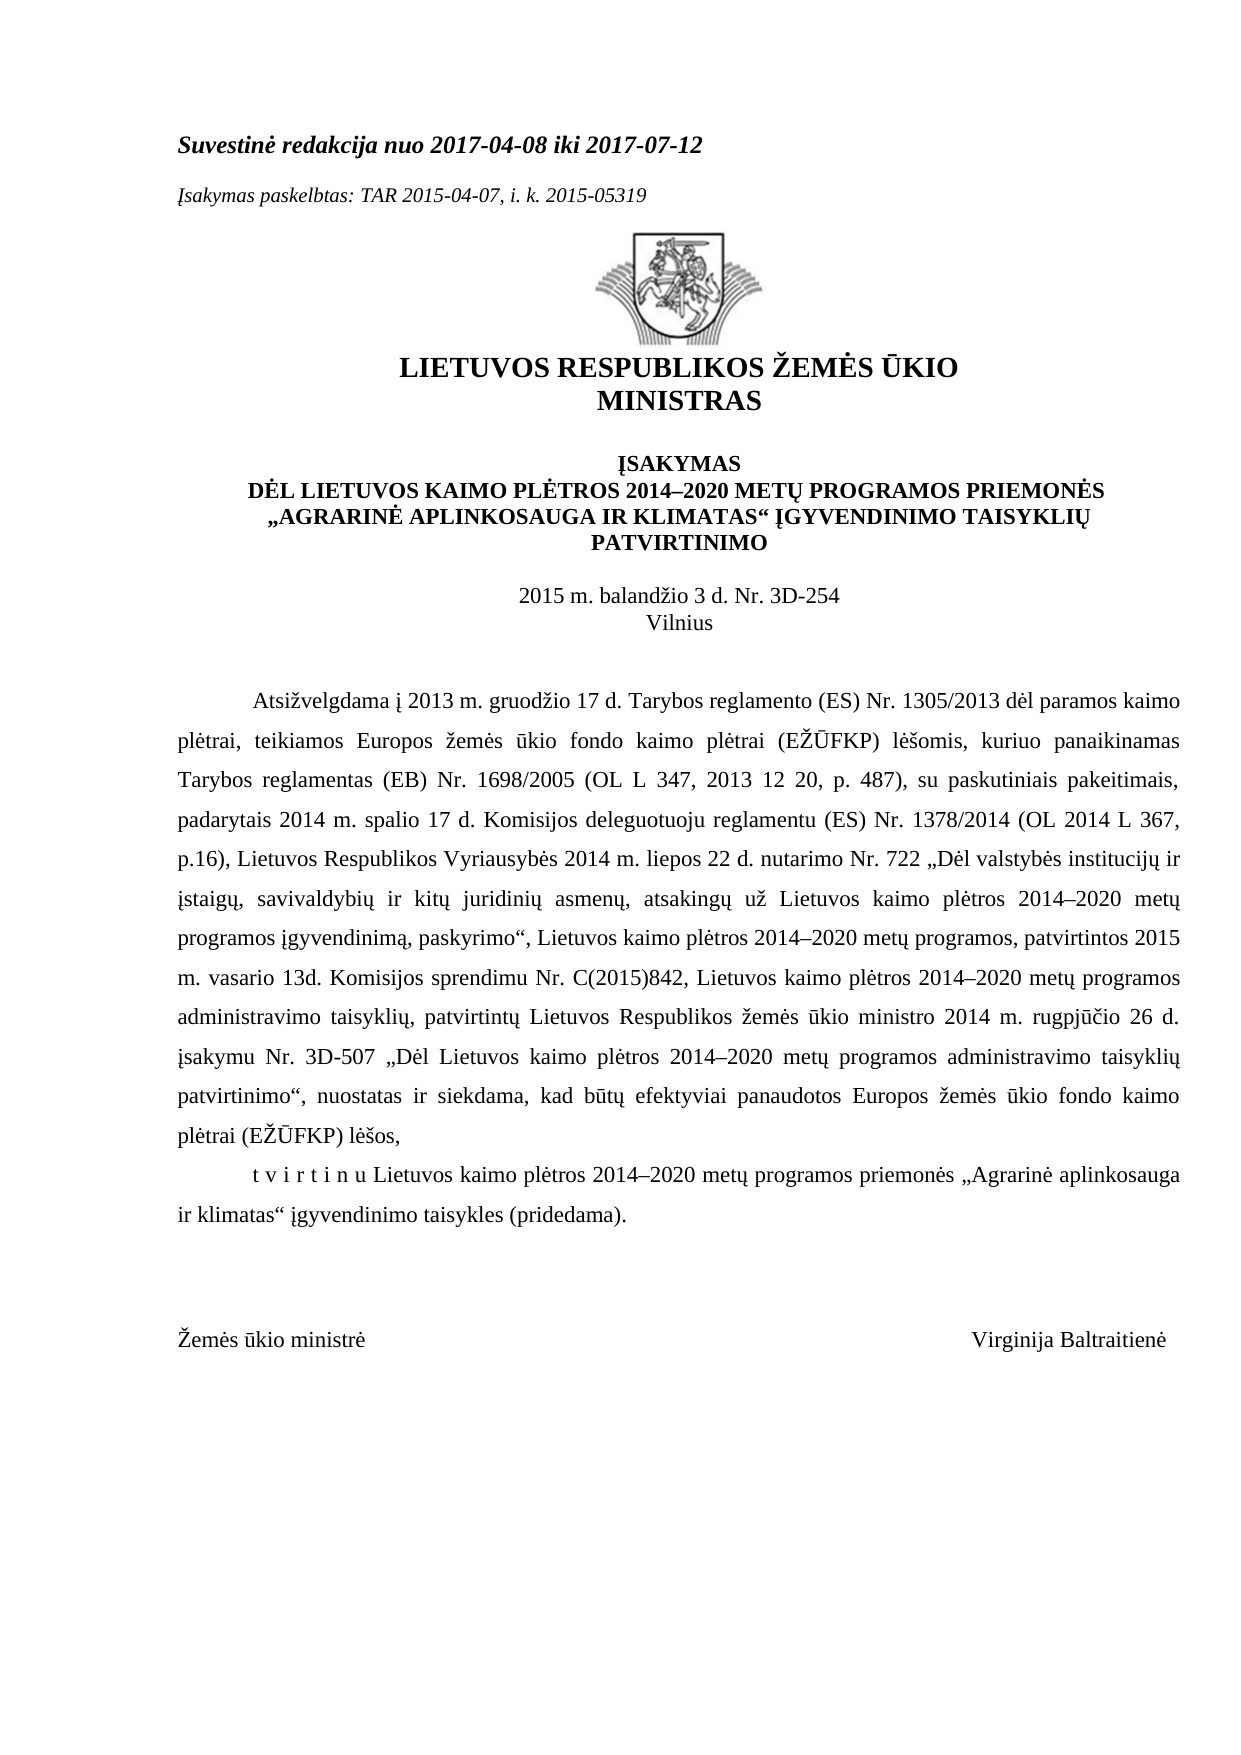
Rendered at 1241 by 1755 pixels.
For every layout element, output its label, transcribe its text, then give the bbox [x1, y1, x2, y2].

text MINISTRAS [177, 383, 1181, 417]
text t v i r t i n u Lietuvos kaimo plėtros 2014–2020 metų programos priemonės „Agrarinė aplinkosauga ir klimatas“ įgyvendinimo taisykles (pridedama). [177, 1161, 1181, 1227]
text Žemės ūkio ministrė Virginija Baltraitienė [177, 1327, 1181, 1353]
text dėl LIETUVOS KAIMO PLĖTROS 2014–2020 METŲ PROGRAMOS PRIEMONĖS [177, 477, 1181, 503]
text 2015 m. balandžio 3 d. Nr. 3D-254 [177, 582, 1181, 608]
text Suvestinė redakcija nuo 2017-04-08 iki 2017-07-12 [177, 130, 1181, 159]
text Vilnius [177, 608, 1181, 635]
text „AGRARINĖ APLINKOSAUGA IR KLIMATAS“ ĮGYVENDINIMO TAISYKLių patvirtinimo [177, 503, 1181, 556]
text Atsižvelgdama į 2013 m. gruodžio 17 d. Tarybos reglamento (ES) Nr. 1305/2013 dėl paramos kaimo plėtrai, teikiamos Europos žemės ūkio fondo kaimo plėtrai (EŽŪFKP) lėšomis, kuriuo panaikinamas Tarybos reglamentas (EB) Nr. 1698/2005 (OL L 347, 2013 12 20, p. 487), su paskutiniais pakeitimais, padarytais 2014 m. spalio 17 d. Komisijos deleguotuoju reglamentu (ES) Nr. 1378/2014 (OL 2014 L 367, p.16), Lietuvos Respublikos Vyriausybės 2014 m. liepos 22 d. nutarimo Nr. 722 „Dėl valstybės institucijų ir įstaigų, savivaldybių ir kitų juridinių asmenų, atsakingų už Lietuvos kaimo plėtros 2014–2020 metų programos įgyvendinimą, paskyrimo“, Lietuvos kaimo plėtros 2014–2020 metų programos, patvirtintos 2015 m. vasario 13d. Komisijos sprendimu Nr. C(2015)842, Lietuvos kaimo plėtros 2014–2020 metų programos administravimo taisyklių, patvirtintų Lietuvos Respublikos žemės ūkio ministro 2014 m. rugpjūčio 26 d. įsakymu Nr. 3D-507 „Dėl Lietuvos kaimo plėtros 2014–2020 metų programos administravimo taisyklių patvirtinimo“, nuostatas ir siekdama, kad būtų efektyviai panaudotos Europos žemės ūkio fondo kaimo plėtrai (EŽŪFKP) lėšos, [177, 688, 1181, 1148]
text LIETUVOS RESPUBLIKOS ŽEMĖS ŪKIO [177, 350, 1181, 383]
text ĮSAKYMAS [177, 450, 1181, 477]
text Įsakymas paskelbtas: TAR 2015-04-07, i. k. 2015-05319 [177, 183, 1181, 207]
